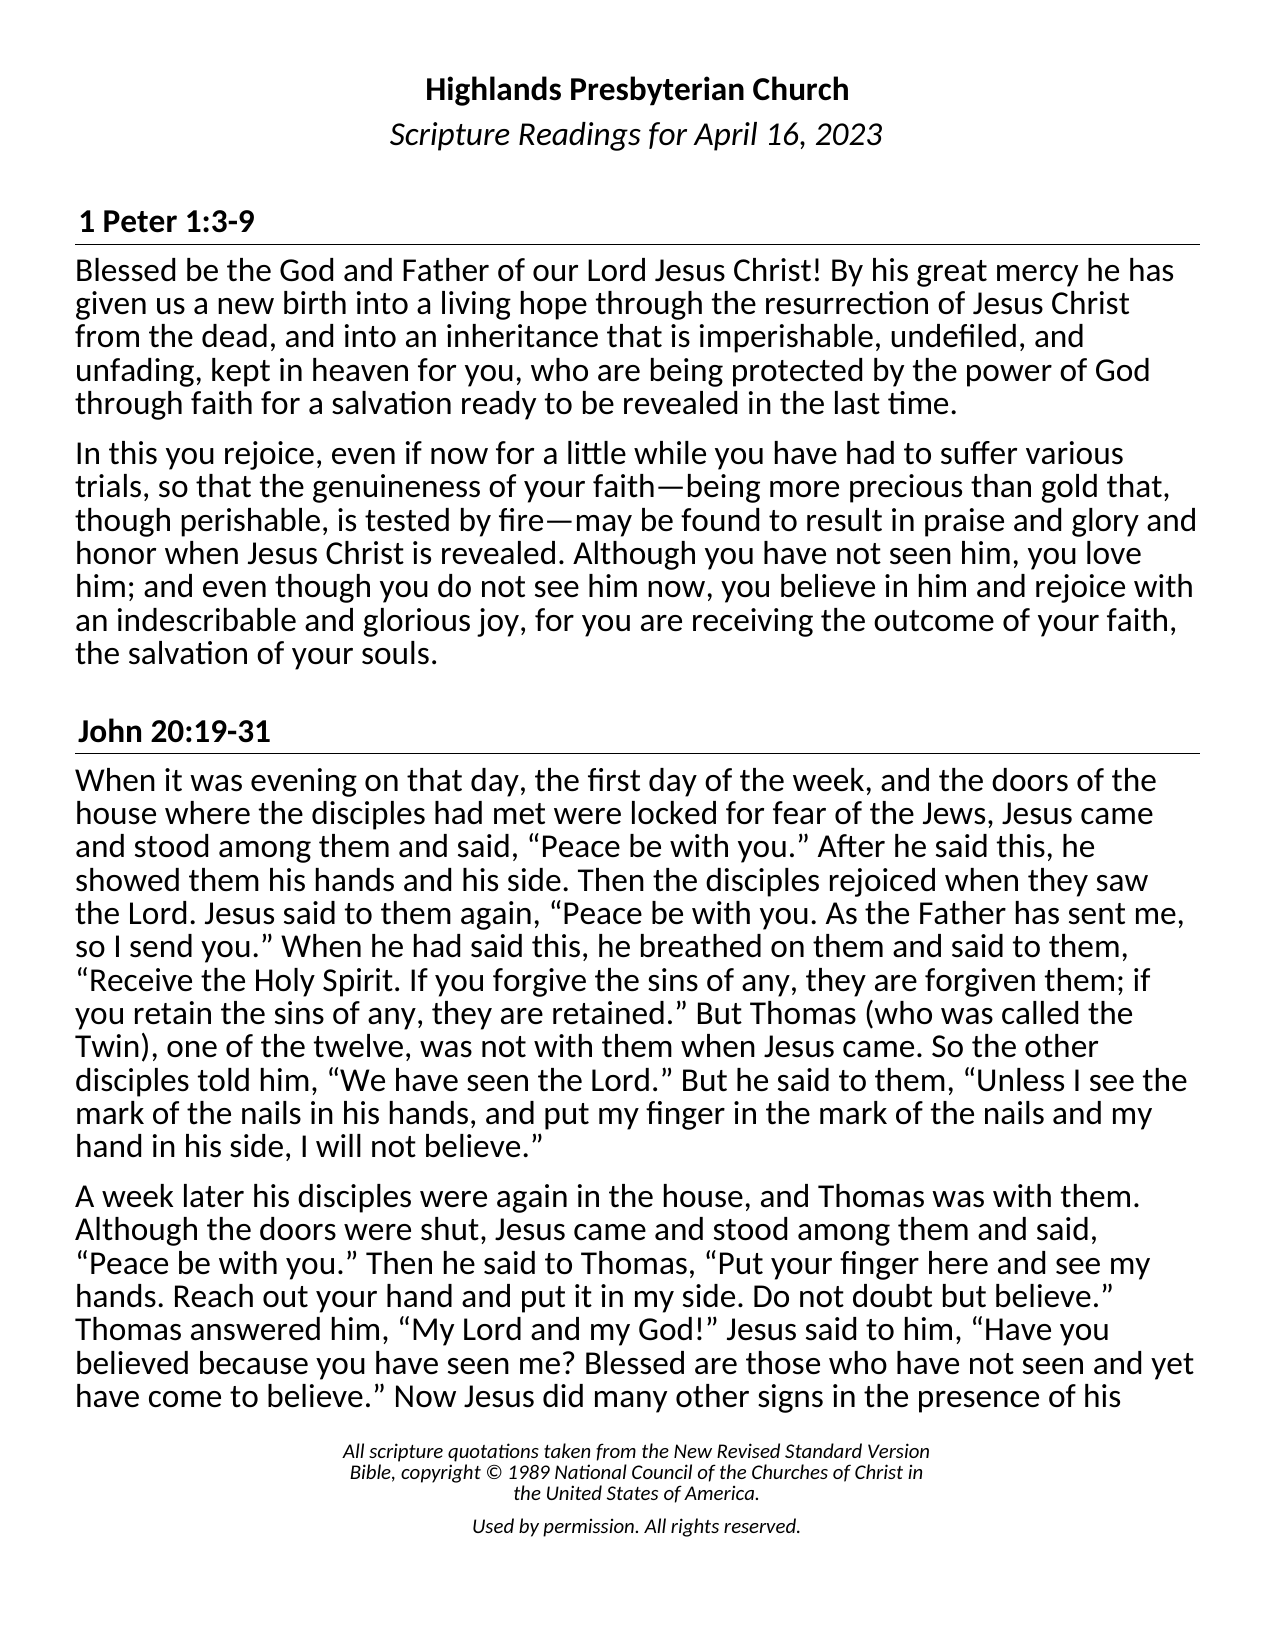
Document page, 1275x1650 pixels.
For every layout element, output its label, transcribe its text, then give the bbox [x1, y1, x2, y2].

text A week later his disciples were again in the house, and Thomas was with them. Although the doors were shut, Jesus came and stood among them and said, “Peace be with you.” Then he said to Thomas, “Put your finger here and see my hands. Reach out your hand and put it in my side. Do not doubt but believe.” Thomas answered him, “My Lord and my God!” Jesus said to him, “Have you believed because you have seen me? Blessed are those who have not seen and yet have come to believe.” Now Jesus did many other signs in the presence of his [75, 1182, 1200, 1416]
text Blessed be the God and Father of our Lord Jesus Christ! By his great mercy he has given us a new birth into a living hope through the resurrection of Jesus Christ from the dead, and into an inheritance that is imperishable, undefiled, and unfading, kept in heaven for you, who are being protected by the power of God through faith for a salvation ready to be revealed in the last time. [75, 256, 1200, 423]
subtitle 1 Peter 1:3-9 [75, 204, 1200, 244]
subtitle John 20:19-31 [75, 714, 1200, 753]
title Highlands Presbyterian Church [75, 75, 1200, 108]
text All scripture quotations taken from the New Revised Standard Version Bible, copyright © 1989 National Council of the Churches of Christ in the United States of America. [337, 1443, 937, 1506]
text When it was evening on that day, the first day of the week, and the doors of the house where the disciples had met were locked for fear of the Jews, Jesus came and stood among them and said, “Peace be with you.” After he said this, he showed them his hands and his side. Then the disciples rejoiced when they saw the Lord. Jesus said to them again, “Peace be with you. As the Father has sent me, so I send you.” When he had said this, he breathed on them and said to them, “Receive the Holy Spirit. If you forgive the sins of any, they are forgiven them; if you retain the sins of any, they are retained.” But Thomas (who was called the Twin), one of the twelve, was not with them when Jesus came. So the other disciples told him, “We have seen the Lord.” But he said to them, “Unless I see the mark of the nails in his hands, and put my finger in the mark of the nails and my hand in his side, I will not believe.” [75, 766, 1200, 1166]
text In this you rejoice, even if now for a little while you have had to suffer various trials, so that the genuineness of your faith—being more precious than gold that, though perishable, is tested by fire—may be found to result in praise and glory and honor when Jesus Christ is revealed. Although you have not seen him, you love him; and even though you do not see him now, you believe in him and rejoice with an indescribable and glorious joy, for you are receiving the outcome of your faith, the salvation of your souls. [75, 439, 1200, 673]
text Used by permission. All rights reserved. [337, 1518, 937, 1539]
subtitle Scripture Readings for April 16, 2023 [75, 120, 1200, 154]
